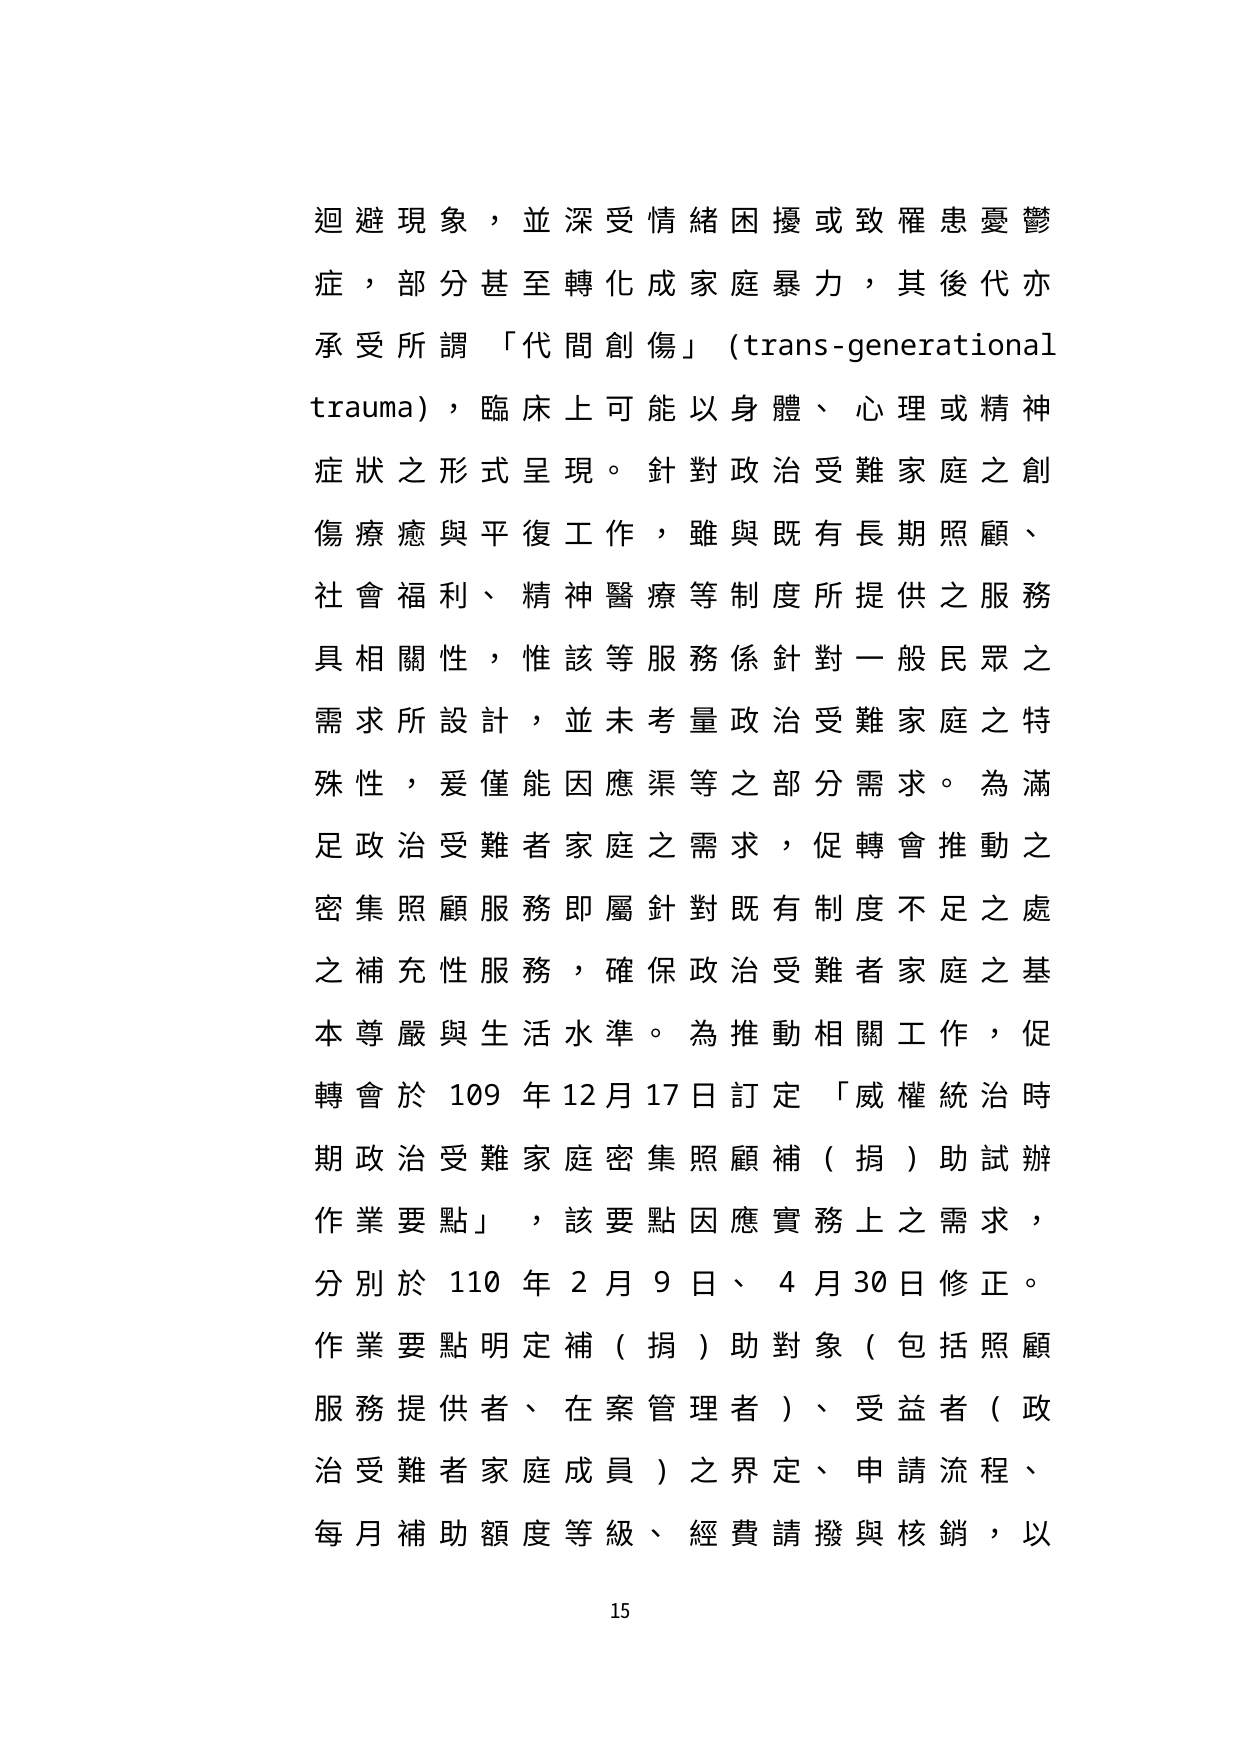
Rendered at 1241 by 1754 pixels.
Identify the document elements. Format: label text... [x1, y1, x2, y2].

text 針對政治受難家庭之照顧服務，除前揭一般性服務以外，促轉會另針對具高度需求之政治受難者試辦密集照顧服務。根據促轉會之說明，鑒於政治暴力對受難者及其家庭成員所造成之影響可能涵蓋身體、心理、經濟等多重層面，在威權統治時期之環境氛圍，受難者難以尋求及時之救助，儘管受難期間距今已年代久遠，倖存之受難者及其家屬中，有相當比率者會出現慢性創傷效應，除往昔之痛苦回憶反覆出現外，由於長年以來渠等政治受難經驗不被社會理解，致難以向他人訴說而產生社會迴避現象，並深受情緒困擾或致罹患憂鬱症，部分甚至轉化成家庭暴力，其後代亦承受所謂「代間創傷」(trans-generational trauma)，臨床上可能以身體、心理或精神症狀之形式呈現。針對政治受難家庭之創傷療癒與平復工作，雖與既有長期照顧、社會福利、精神醫療等制度所提供之服務具相關性，惟該等服務係針對一般民眾之需求所設計，並未考量政治受難家庭之特殊性，爰僅能因應渠等之部分需求。為滿足政治受難者家庭之需求，促轉會推動之密集照顧服務即屬針對既有制度不足之處之補充性服務，確保政治受難者家庭之基本尊嚴與生活水準。為推動相關工作，促轉會於109年12月17日訂定「威權統治時期政治受難家庭密集照顧補(捐)助試辦作業要點」，該要點因應實務上之需求，分別於110年2月9日、4月30日修正。作業要點明定補(捐)助對象(包括照顧服務提供者、在案管理者)、受益者(政治受難者家庭成員)之界定、申請流程、每月補助額度等級、經費請撥與核銷，以及督導考核等，作為執行依據。 [271, 177, 1058, 1552]
